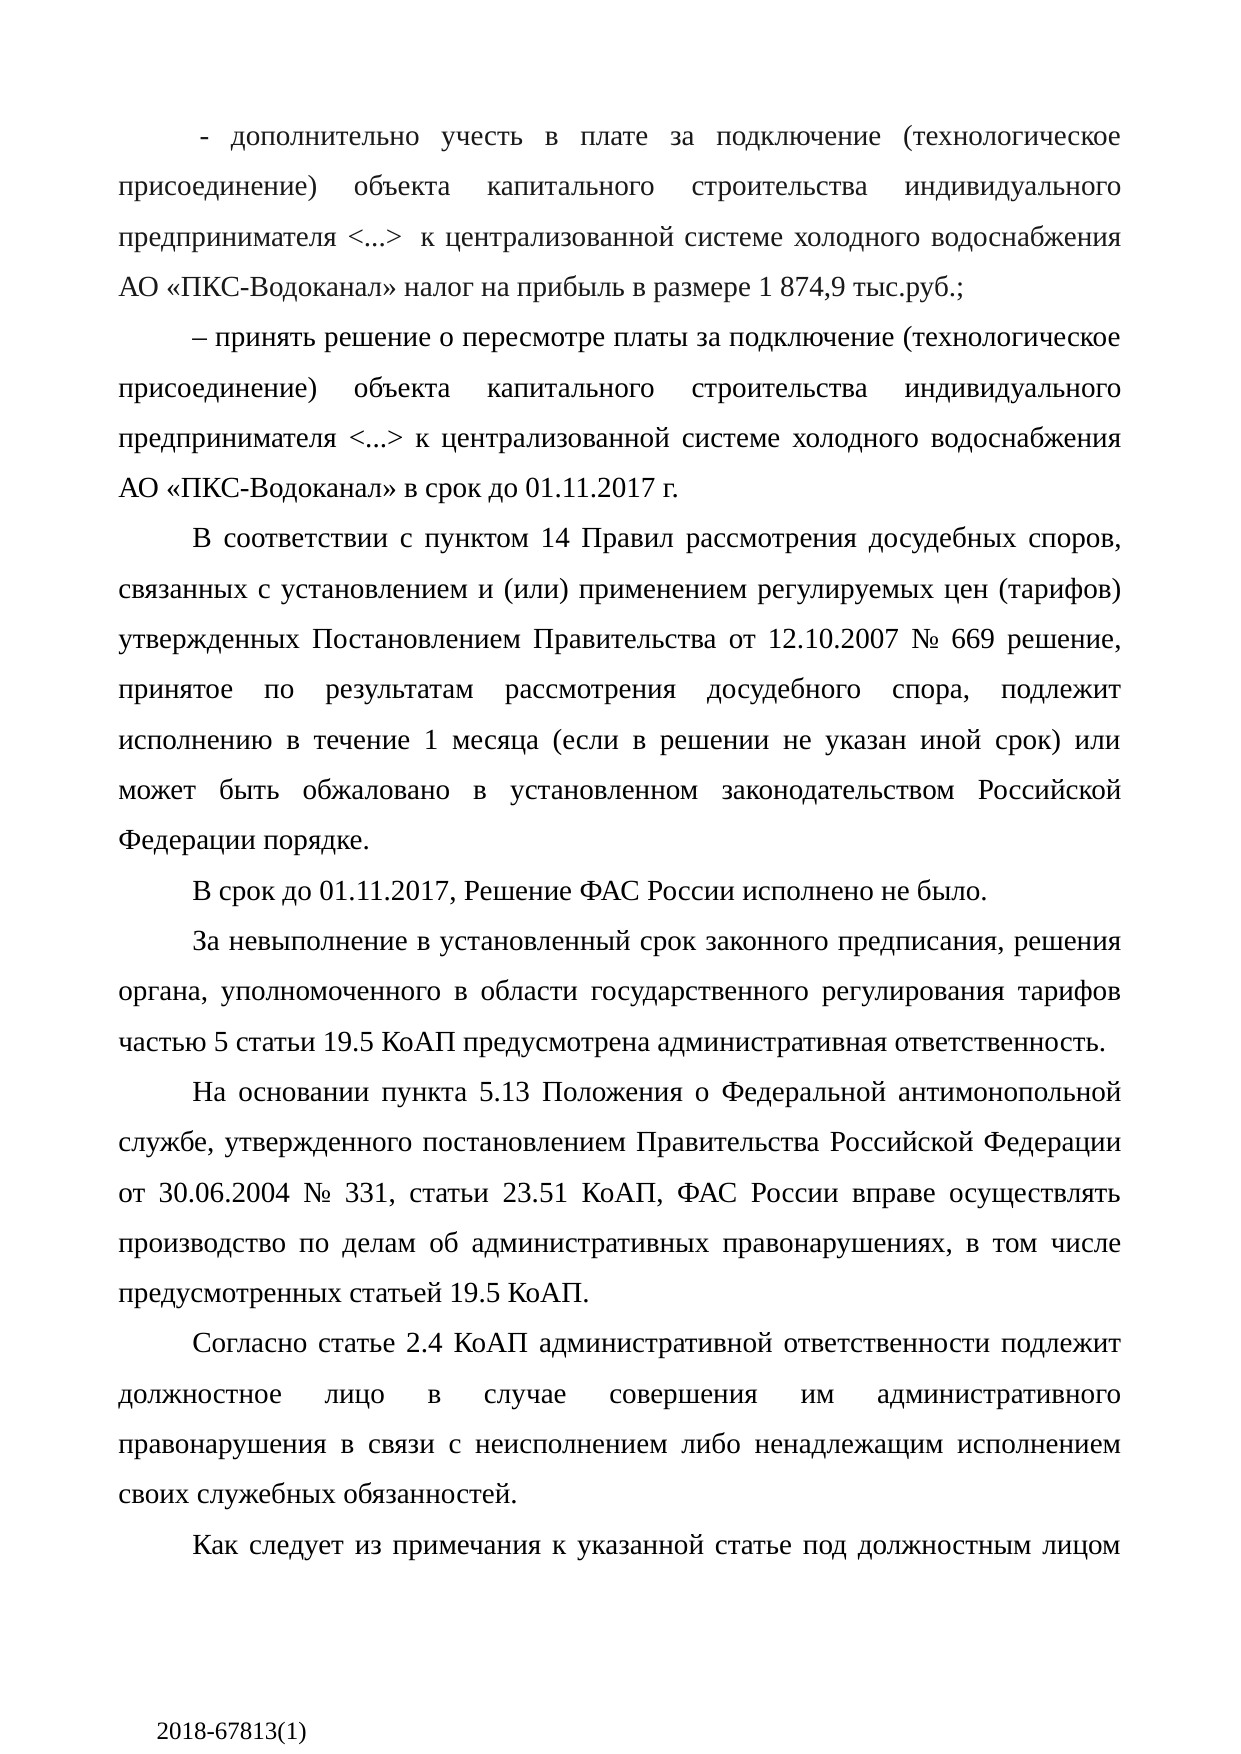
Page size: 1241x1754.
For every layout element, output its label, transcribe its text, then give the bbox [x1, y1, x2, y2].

text – принять решение о пересмотре платы за подключение (технологическое присоединение) объекта капитального строительства индивидуального предпринимателя <...> к централизованной системе холодного водоснабжения АО «ПКС-Водоканал» в срок до 01.11.2017 г. [118, 319, 1122, 504]
text - дополнительно учесть в плате за подключение (технологическое присоединение) объекта капитального строительства индивидуального предпринимателя <...> к централизованной системе холодного водоснабжения АО «ПКС-Водоканал» налог на прибыль в размере 1 874,9 тыс.руб.; [118, 118, 1122, 303]
text В срок до 01.11.2017, Решение ФАС России исполнено не было. [118, 873, 1122, 906]
text За невыполнение в установленный срок законного предписания, решения органа, уполномоченного в области государственного регулирования тарифов частью 5 статьи 19.5 КоАП предусмотрена административная ответственность. [118, 923, 1122, 1057]
text Согласно статье 2.4 КоАП административной ответственности подлежит должностное лицо в случае совершения им административного правонарушения в связи с неисполнением либо ненадлежащим исполнением своих служебных обязанностей. [118, 1326, 1122, 1510]
text Как следует из примечания к указанной статье под должностным лицом [118, 1527, 1122, 1560]
text На основании пункта 5.13 Положения о Федеральной антимонопольной службе, утвержденного постановлением Правительства Российской Федерации от 30.06.2004 № 331, статьи 23.51 КоАП, ФАС России вправе осуществлять производство по делам об административных правонарушениях, в том числе предусмотренных статьей 19.5 КоАП. [118, 1074, 1122, 1309]
text В соответствии с пунктом 14 Правил рассмотрения досудебных споров, связанных с установлением и (или) применением регулируемых цен (тарифов) утвержденных Постановлением Правительства от 12.10.2007 № 669 решение, принятое по результатам рассмотрения досудебного спора, подлежит исполнению в течение 1 месяца (если в решении не указан иной срок) или может быть обжаловано в установленном законодательством Российской Федерации порядке. [118, 521, 1122, 856]
